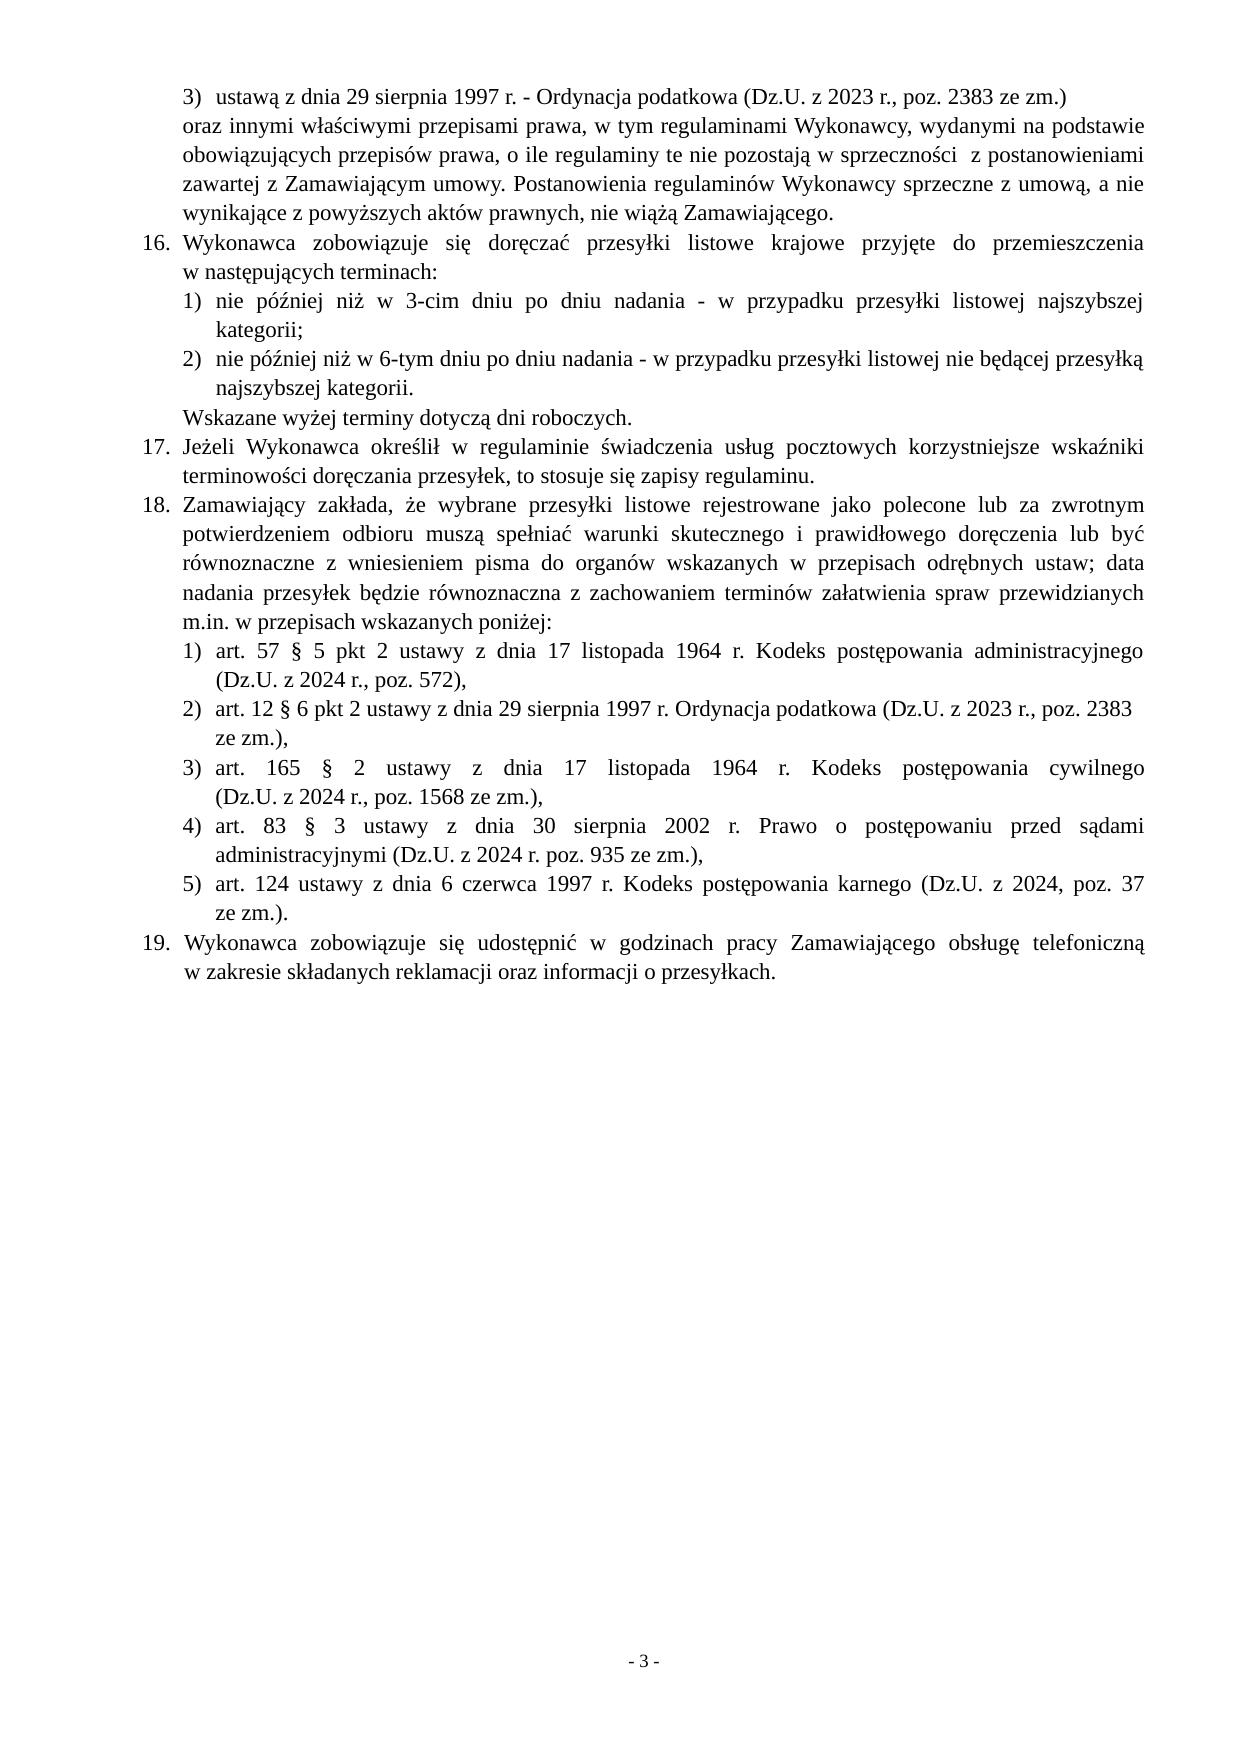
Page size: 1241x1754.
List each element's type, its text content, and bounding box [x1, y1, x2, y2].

list 16. Wykonawca zobowiązuje się doręczać przesyłki listowe krajowe przyjęte do przemieszczenia w następujących terminach: [142, 228, 1146, 284]
list 1) nie później niż w 3-cim dniu po dniu nadania - w przypadku przesyłki listowej najszybszej kategorii; [142, 287, 1146, 342]
list 1) art. 57 § 5 pkt 2 ustawy z dnia 17 listopada 1964 r. Kodeks postępowania administracyjnego (Dz.U. z 2024 r., poz. 572), [142, 637, 1146, 692]
list 17. Jeżeli Wykonawca określił w regulaminie świadczenia usług pocztowych korzystniejsze wskaźniki terminowości doręczania przesyłek, to stosuje się zapisy regulaminu. [142, 433, 1146, 488]
list 5) art. 124 ustawy z dnia 6 czerwca 1997 r. Kodeks postępowania karnego (Dz.U. z 2024, poz. 37 ze zm.). [142, 870, 1146, 926]
list 18. Zamawiający zakłada, że wybrane przesyłki listowe rejestrowane jako polecone lub za zwrotnym potwierdzeniem odbioru muszą spełniać warunki skutecznego i prawidłowego doręczenia lub być równoznaczne z wniesieniem pisma do organów wskazanych w przepisach odrębnych ustaw; data nadania przesyłek będzie równoznaczna z zachowaniem terminów załatwienia spraw przewidzianych m.in. w przepisach wskazanych poniżej: [142, 491, 1146, 634]
list 19. Wykonawca zobowiązuje się udostępnić w godzinach pracy Zamawiającego obsługę telefoniczną w zakresie składanych reklamacji oraz informacji o przesyłkach. [142, 928, 1146, 984]
list 2) nie później niż w 6-tym dniu po dniu nadania - w przypadku przesyłki listowej nie będącej przesyłką najszybszej kategorii. [142, 345, 1146, 401]
list Wskazane wyżej terminy dotyczą dni roboczych. [142, 403, 1146, 430]
list 3) art. 165 § 2 ustawy z dnia 17 listopada 1964 r. Kodeks postępowania cywilnego (Dz.U. z 2024 r., poz. 1568 ze zm.), [142, 753, 1146, 809]
list 3) ustawą z dnia 29 sierpnia 1997 r. - Ordynacja podatkowa (Dz.U. z 2023 r., poz. 2383 ze zm.) oraz innymi właściwymi przepisami prawa, w tym regulaminami Wykonawcy, wydanymi na podstawie obowiązujących przepisów prawa, o ile regulaminy te nie pozostają w sprzeczności z postanowieniami zawartej z Zamawiającym umowy. Postanowienia regulaminów Wykonawcy sprzeczne z umową, a nie wynikające z powyższych aktów prawnych, nie wiążą Zamawiającego. [142, 83, 1146, 226]
list 2) art. 12 § 6 pkt 2 ustawy z dnia 29 sierpnia 1997 r. Ordynacja podatkowa (Dz.U. z 2023 r., poz. 2383 ze zm.), [142, 695, 1146, 751]
list 4) art. 83 § 3 ustawy z dnia 30 sierpnia 2002 r. Prawo o postępowaniu przed sądami administracyjnymi (Dz.U. z 2024 r. poz. 935 ze zm.), [142, 812, 1146, 867]
